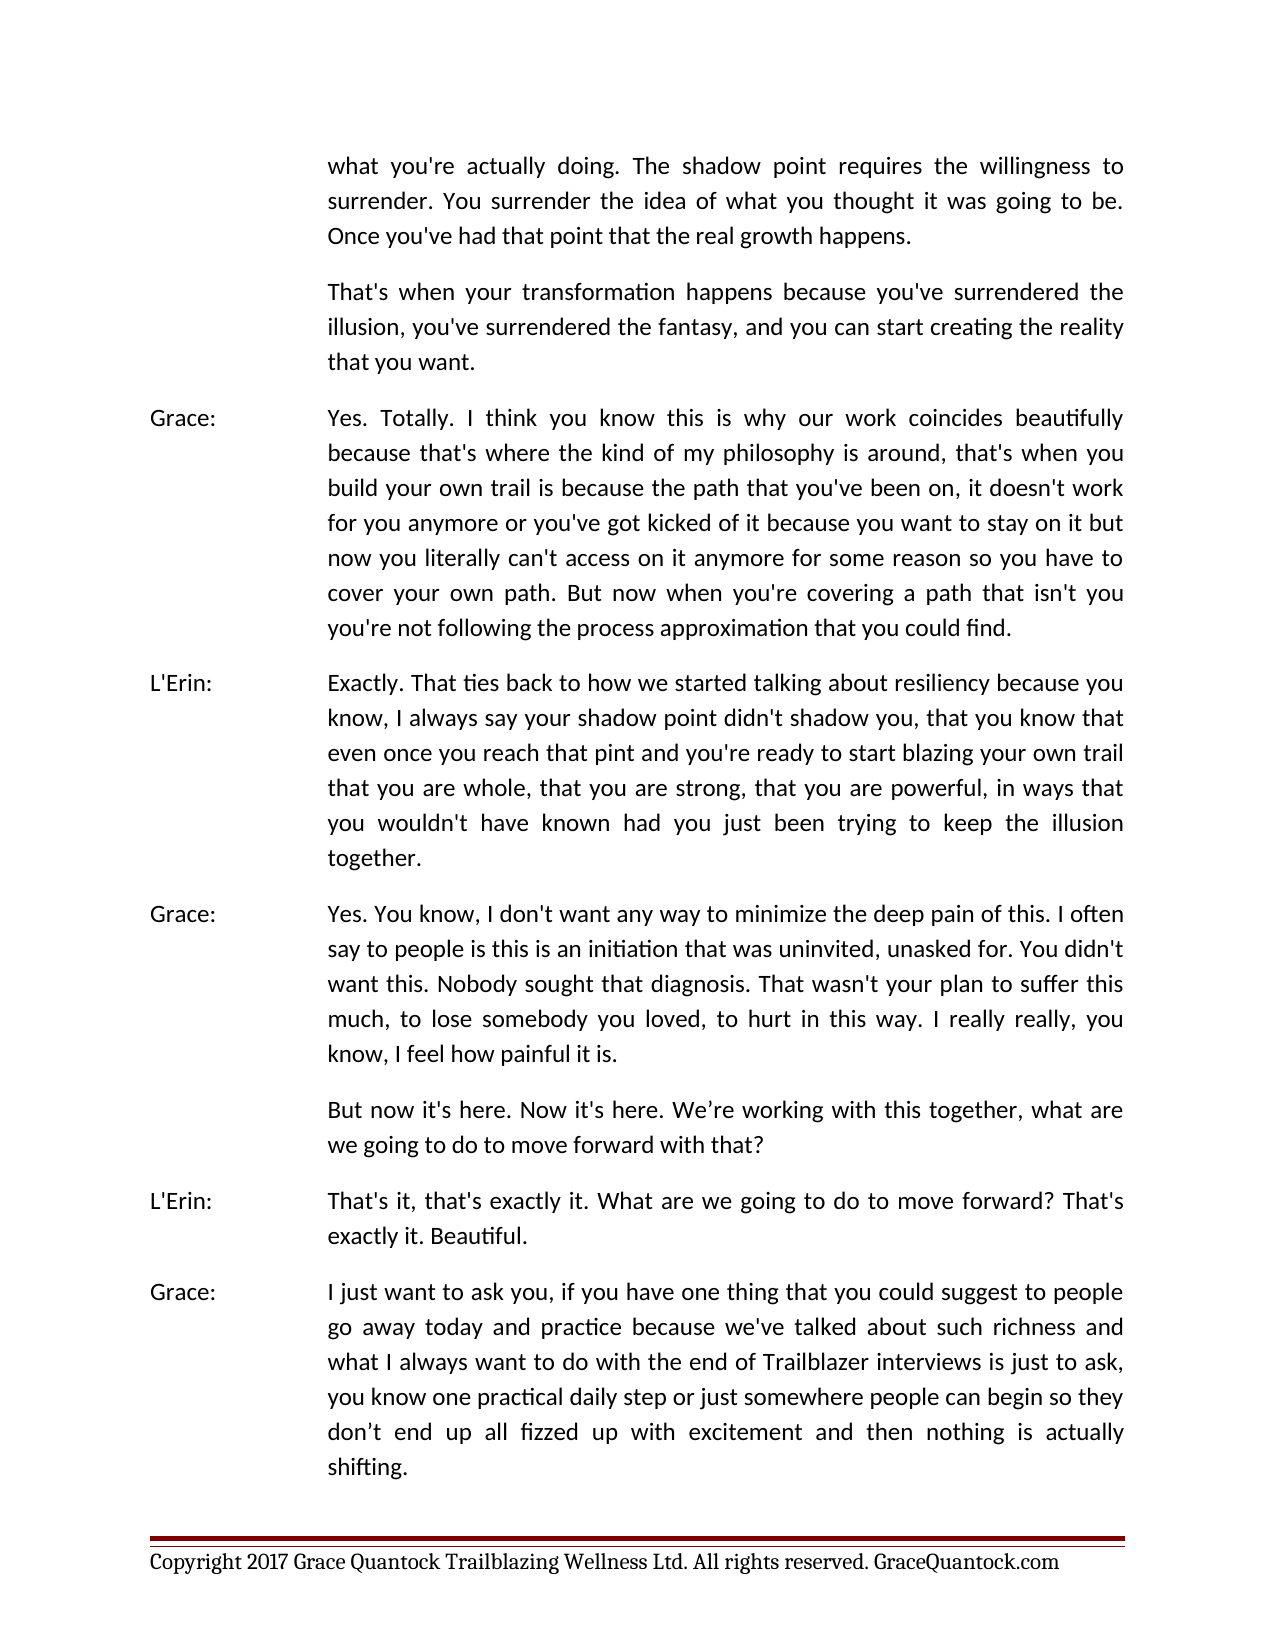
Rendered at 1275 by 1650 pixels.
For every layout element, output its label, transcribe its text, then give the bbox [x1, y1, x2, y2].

text Grace: I just want to ask you, if you have one thing that you could suggest to people go away today and practice because we've talked about such richness and what I always want to do with the end of Trailblazer interviews is just to ask, you know one practical daily step or just somewhere people can begin so they don’t end up all fizzed up with excitement and then nothing is actually shifting. [150, 1276, 1125, 1481]
text Grace: Yes. You know, I don't want any way to minimize the deep pain of this. I often say to people is this is an initiation that was uninvited, unasked for. You didn't want this. Nobody sought that diagnosis. That wasn't your plan to suffer this much, to lose somebody you loved, to hurt in this way. I really really, you know, I feel how painful it is. [150, 898, 1125, 1069]
text That's when your transformation happens because you've surrendered the illusion, you've surrendered the fantasy, and you can start creating the reality that you want. [150, 276, 1125, 376]
text what you're actually doing. The shadow point requires the willingness to surrender. You surrender the idea of what you thought it was going to be. Once you've had that point that the real growth happens. [150, 150, 1125, 251]
text L'Erin: Exactly. That ties back to how we started talking about resiliency because you know, I always say your shadow point didn't shadow you, that you know that even once you reach that pint and you're ready to start blazing your own trail that you are whole, that you are strong, that you are powerful, in ways that you wouldn't have known had you just been trying to keep the illusion together. [150, 667, 1125, 873]
text Grace: Yes. Totally. I think you know this is why our work coincides beautifully because that's where the kind of my philosophy is around, that's when you build your own trail is because the path that you've been on, it doesn't work for you anymore or you've got kicked of it because you want to stay on it but now you literally can't access on it anymore for some reason so you have to cover your own path. But now when you're covering a path that isn't you you're not following the process approximation that you could find. [150, 402, 1125, 642]
text But now it's here. Now it's here. We’re working with this together, what are we going to do to move forward with that? [150, 1094, 1125, 1160]
text L'Erin: That's it, that's exactly it. What are we going to do to move forward? That's exactly it. Beautiful. [150, 1185, 1125, 1251]
